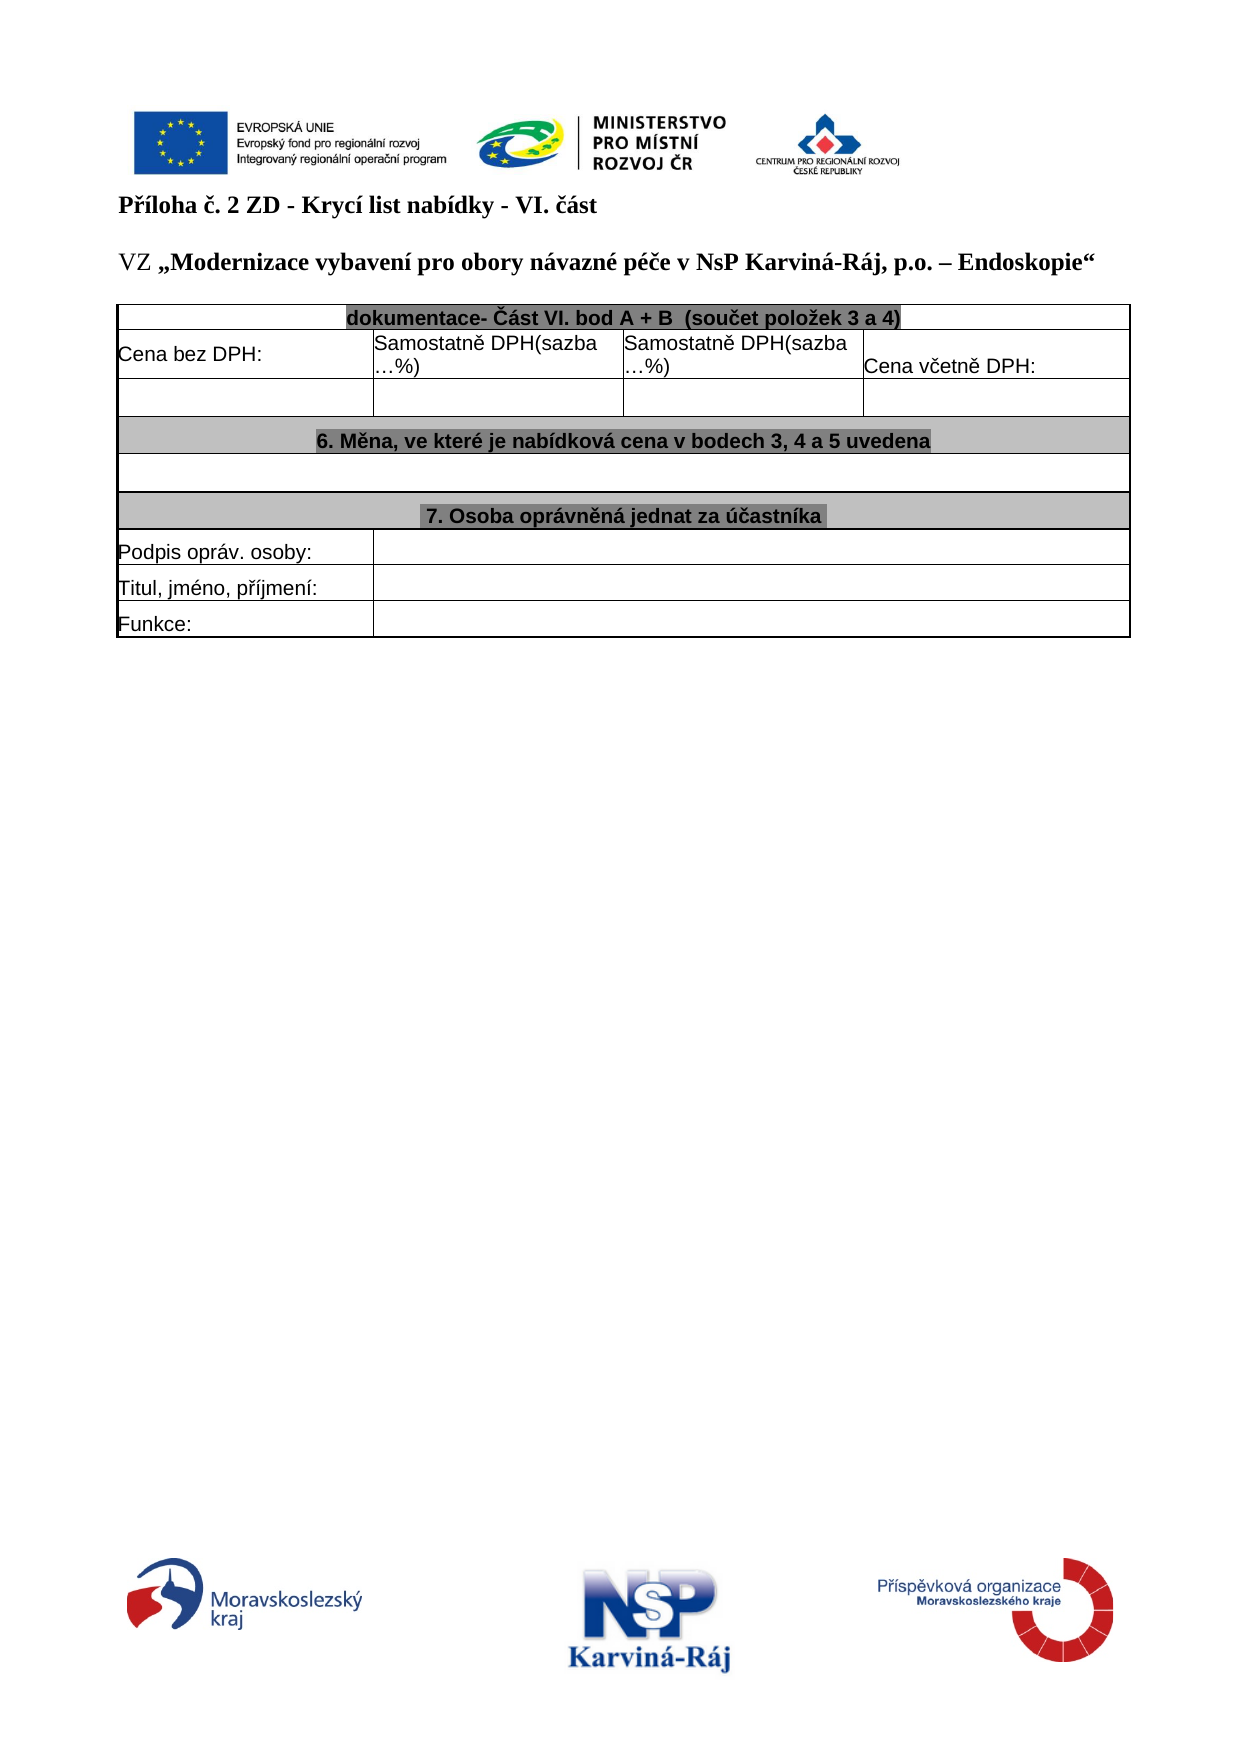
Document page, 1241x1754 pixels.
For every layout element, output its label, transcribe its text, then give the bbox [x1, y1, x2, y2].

table_cell 7. Osoba oprávněná jednat za účastníka [119, 493, 1129, 528]
table_cell [624, 379, 863, 416]
table_cell Samostatně DPH(sazba …%) [374, 330, 623, 378]
table_cell [374, 379, 623, 416]
table_cell [119, 379, 373, 416]
table_cell [374, 601, 1129, 636]
table_cell [374, 530, 1129, 564]
table_cell 6. Měna, ve které je nabídková cena v bodech 3, 4 a 5 uvedena [119, 417, 1129, 453]
table_cell Podpis opráv. osoby: [119, 530, 373, 564]
table_cell [119, 454, 1129, 491]
table_cell dokumentace- Část VI. bod A + B (součet položek 3 a 4) [119, 305, 1129, 329]
table_cell Titul, jméno, příjmení: [119, 565, 373, 600]
table_cell Funkce: [119, 601, 373, 636]
table_cell Cena včetně DPH: [864, 330, 1129, 378]
table_cell Cena bez DPH: [119, 330, 373, 378]
table_cell [374, 565, 1129, 600]
table_cell [864, 379, 1129, 416]
table_cell Samostatně DPH(sazba …%) [624, 330, 863, 378]
